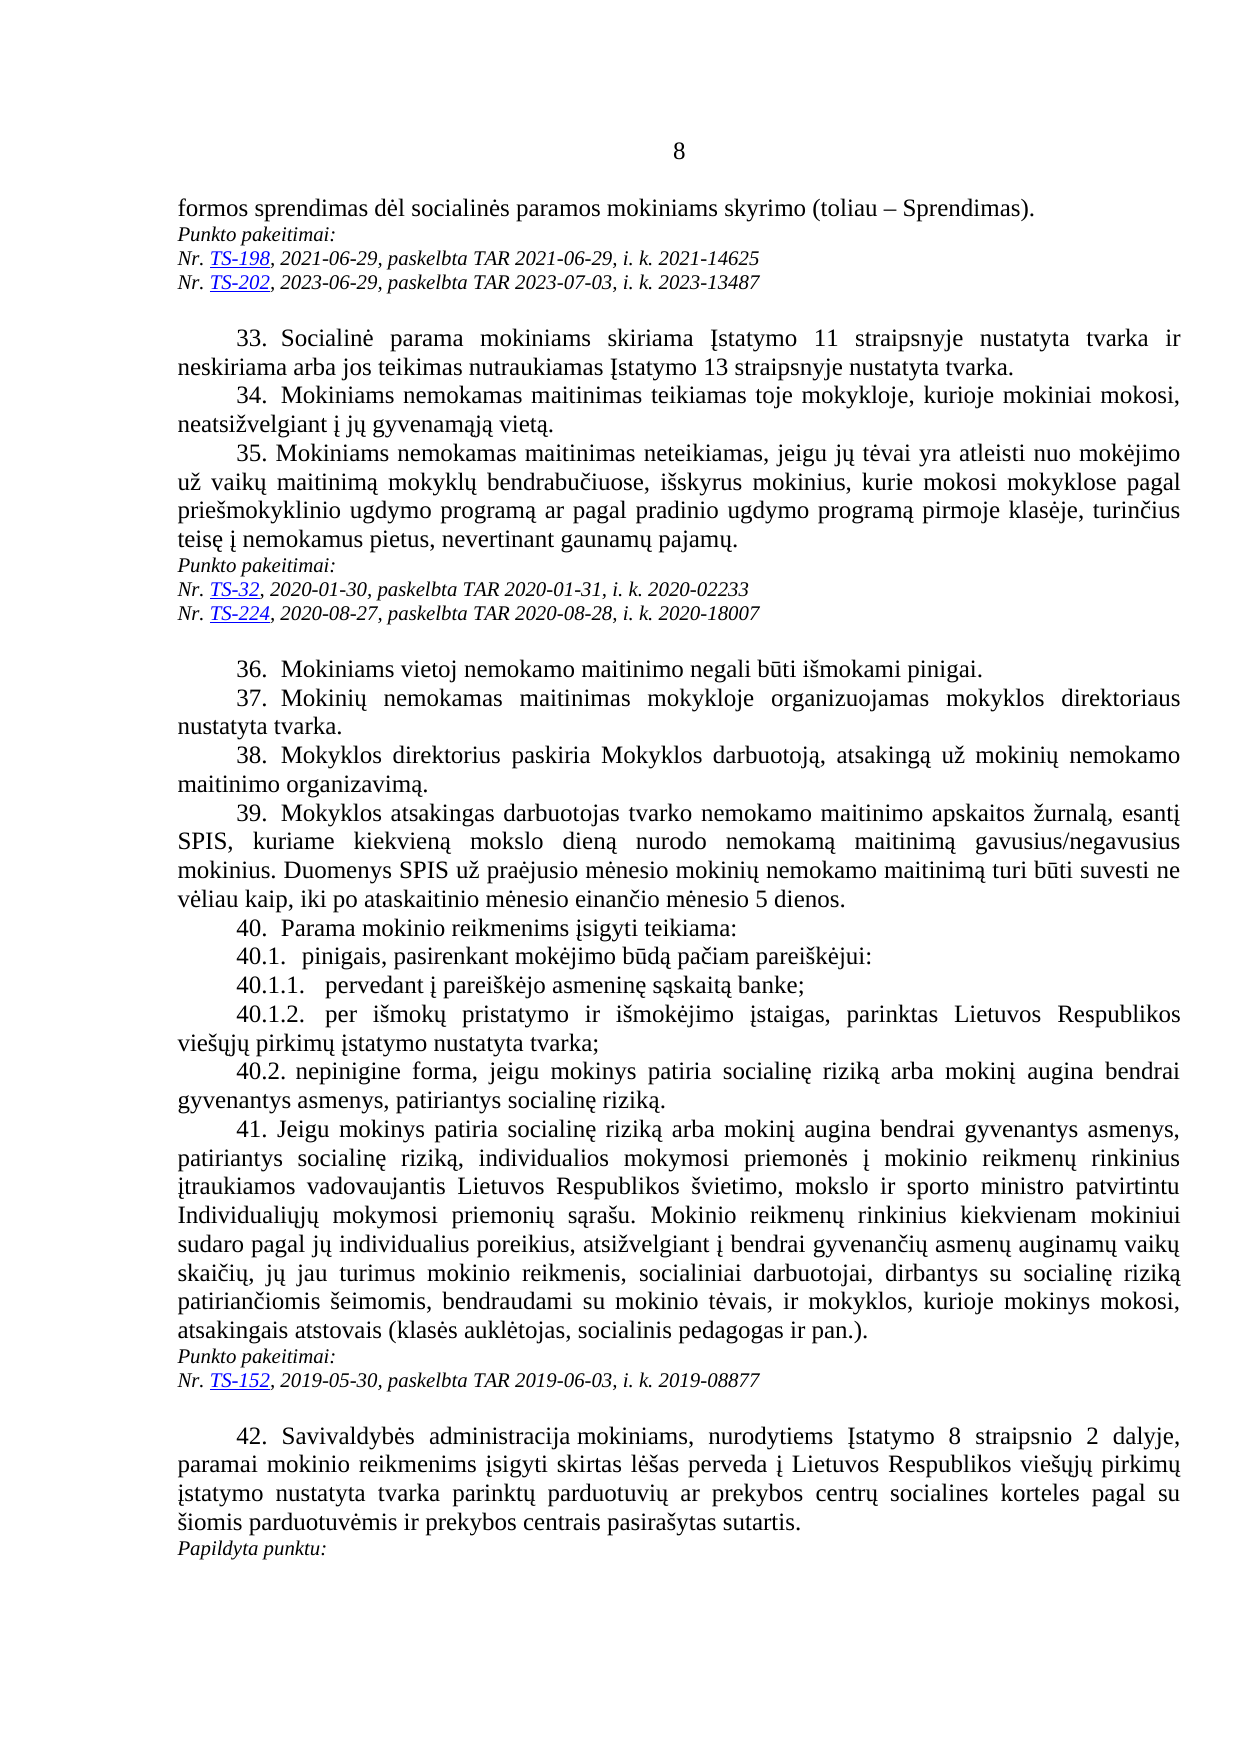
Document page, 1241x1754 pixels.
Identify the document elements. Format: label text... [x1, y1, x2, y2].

text 38. Mokyklos direktorius paskiria Mokyklos darbuotoją, atsakingą už mokinių nemokamo maitinimo organizavimą. [177, 740, 1181, 798]
text Nr. TS-202, 2023-06-29, paskelbta TAR 2023-07-03, i. k. 2023-13487 [177, 270, 1181, 294]
text 33. Socialinė parama mokiniams skiriama Įstatymo 11 straipsnyje nustatyta tvarka ir neskiriama arba jos teikimas nutraukiamas Įstatymo 13 straipsnyje nustatyta tvarka. [177, 323, 1181, 381]
text Punkto pakeitimai: [177, 1344, 1181, 1368]
text 35. Mokiniams nemokamas maitinimas neteikiamas, jeigu jų tėvai yra atleisti nuo mokėjimo už vaikų maitinimą mokyklų bendrabučiuose, išskyrus mokinius, kurie mokosi mokyklose pagal priešmokyklinio ugdymo programą ar pagal pradinio ugdymo programą pirmoje klasėje, turinčius teisę į nemokamus pietus, nevertinant gaunamų pajamų. [177, 438, 1181, 553]
text 40.2. nepinigine forma, jeigu mokinys patiria socialinę riziką arba mokinį augina bendrai gyvenantys asmenys, patiriantys socialinę riziką. [177, 1056, 1181, 1114]
text Nr. TS-224, 2020-08-27, paskelbta TAR 2020-08-28, i. k. 2020-18007 [177, 601, 1181, 625]
text 40.1.1. pervedant į pareiškėjo asmeninę sąskaitą banke; [177, 970, 1181, 999]
text 40. Parama mokinio reikmenims įsigyti teikiama: [177, 913, 1181, 941]
text Papildyta punktu: [177, 1536, 1181, 1560]
text 39. Mokyklos atsakingas darbuotojas tvarko nemokamo maitinimo apskaitos žurnalą, esantį SPIS, kuriame kiekvieną mokslo dieną nurodo nemokamą maitinimą gavusius/negavusius mokinius. Duomenys SPIS už praėjusio mėnesio mokinių nemokamo maitinimą turi būti suvesti ne vėliau kaip, iki po ataskaitinio mėnesio einančio mėnesio 5 dienos. [177, 798, 1181, 913]
text 37. Mokinių nemokamas maitinimas mokykloje organizuojamas mokyklos direktoriaus nustatyta tvarka. [177, 683, 1181, 740]
text Punkto pakeitimai: [177, 222, 1181, 246]
text 34. Mokiniams nemokamas maitinimas teikiamas toje mokykloje, kurioje mokiniai mokosi, neatsižvelgiant į jų gyvenamąją vietą. [177, 381, 1181, 438]
text 41. Jeigu mokinys patiria socialinę riziką arba mokinį augina bendrai gyvenantys asmenys, patiriantys socialinę riziką, individualios mokymosi priemonės į mokinio reikmenų rinkinius įtraukiamos vadovaujantis Lietuvos Respublikos švietimo, mokslo ir sporto ministro patvirtintu Individualiųjų mokymosi priemonių sąrašu. Mokinio reikmenų rinkinius kiekvienam mokiniui sudaro pagal jų individualius poreikius, atsižvelgiant į bendrai gyvenančių asmenų auginamų vaikų skaičių, jų jau turimus mokinio reikmenis, socialiniai darbuotojai, dirbantys su socialinę riziką patiriančiomis šeimomis, bendraudami su mokinio tėvais, ir mokyklos, kurioje mokinys mokosi, atsakingais atstovais (klasės auklėtojas, socialinis pedagogas ir pan.). [177, 1114, 1181, 1344]
text Nr. TS-152, 2019-05-30, paskelbta TAR 2019-06-03, i. k. 2019-08877 [177, 1368, 1181, 1392]
text 36. Mokiniams vietoj nemokamo maitinimo negali būti išmokami pinigai. [177, 654, 1181, 683]
text Nr. TS-32, 2020-01-30, paskelbta TAR 2020-01-31, i. k. 2020-02233 [177, 577, 1181, 601]
text formos sprendimas dėl socialinės paramos mokiniams skyrimo (toliau – Sprendimas). [177, 193, 1181, 222]
text Nr. TS-198, 2021-06-29, paskelbta TAR 2021-06-29, i. k. 2021-14625 [177, 246, 1181, 270]
text 40.1.2. per išmokų pristatymo ir išmokėjimo įstaigas, parinktas Lietuvos Respublikos viešųjų pirkimų įstatymo nustatyta tvarka; [177, 999, 1181, 1056]
text 42. Savivaldybės administracija mokiniams, nurodytiems Įstatymo 8 straipsnio 2 dalyje, paramai mokinio reikmenims įsigyti skirtas lėšas perveda į Lietuvos Respublikos viešųjų pirkimų įstatymo nustatyta tvarka parinktų parduotuvių ar prekybos centrų socialines korteles pagal su šiomis parduotuvėmis ir prekybos centrais pasirašytas sutartis. [177, 1421, 1181, 1536]
text Punkto pakeitimai: [177, 553, 1181, 577]
text 40.1. pinigais, pasirenkant mokėjimo būdą pačiam pareiškėjui: [177, 941, 1181, 970]
